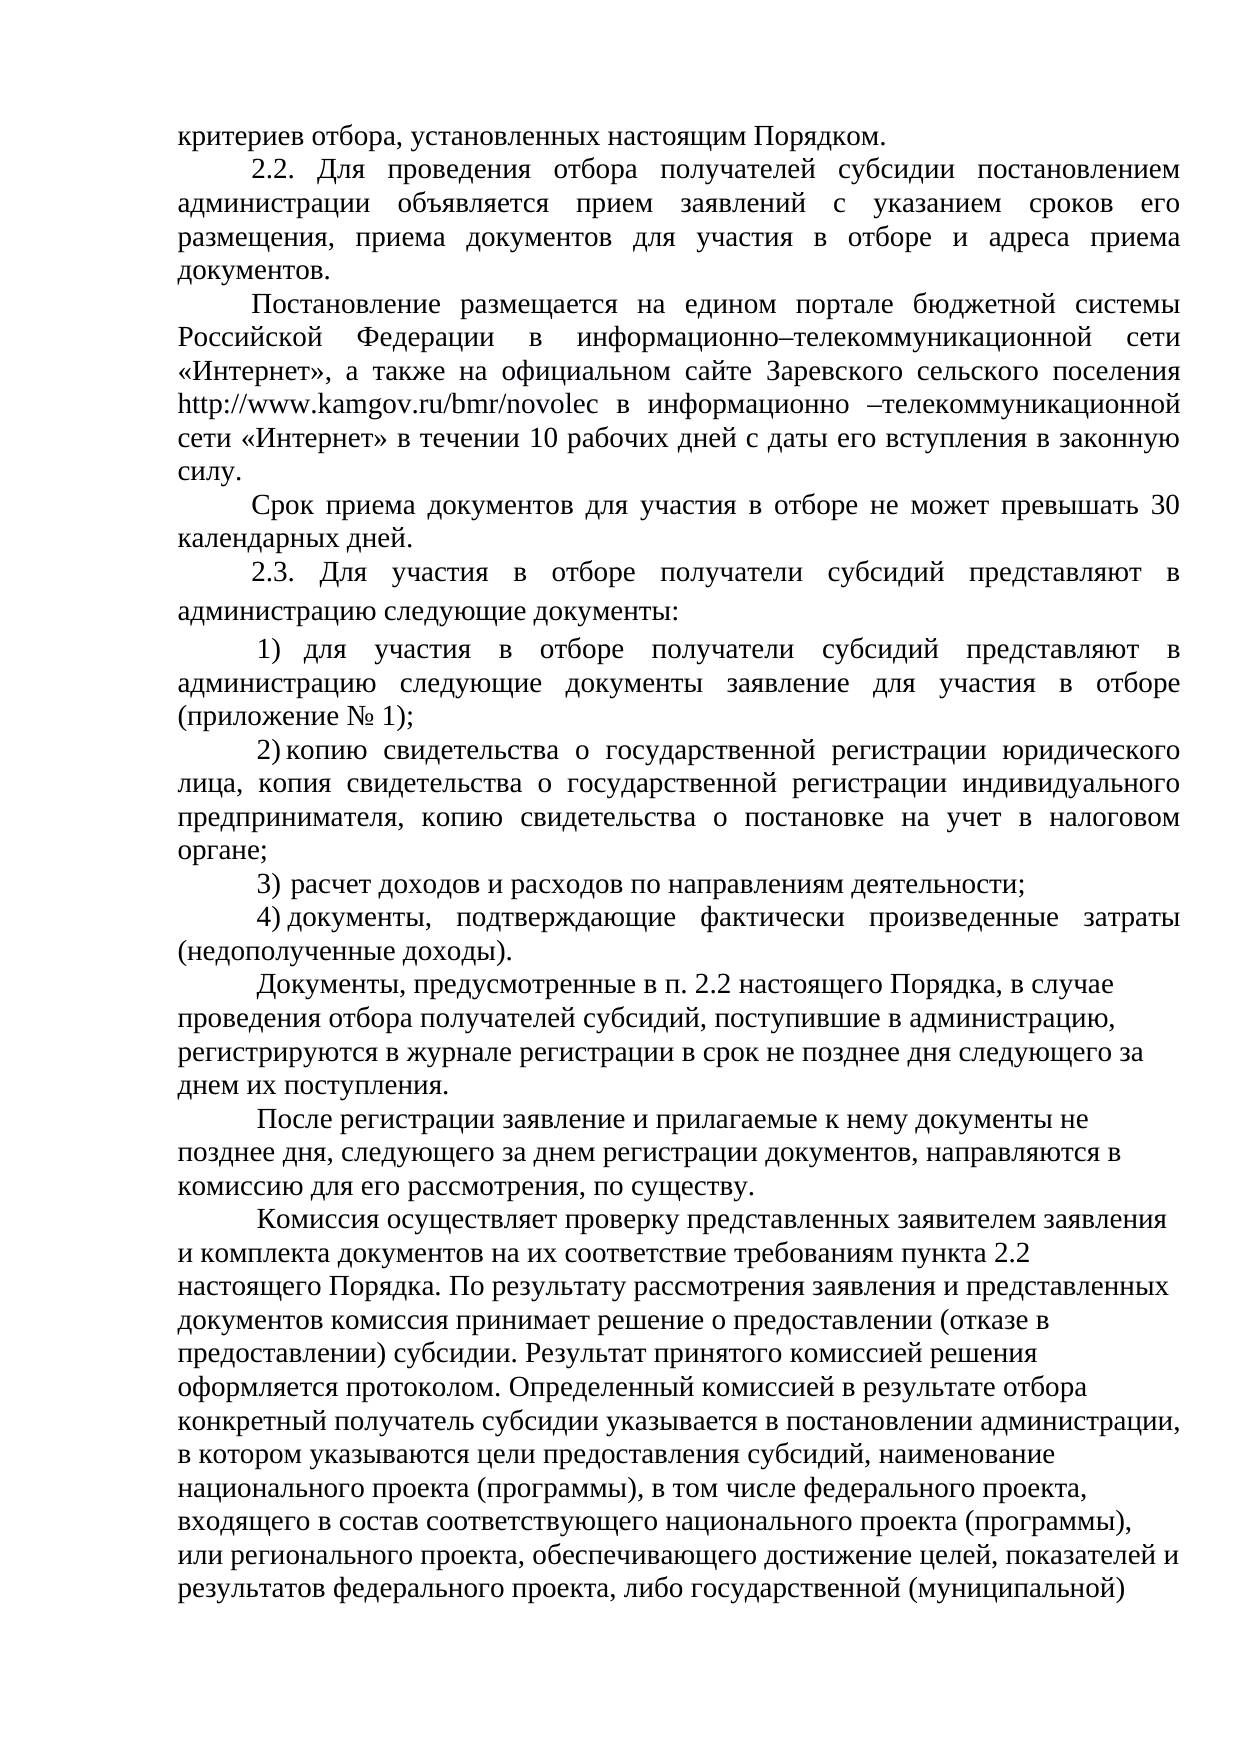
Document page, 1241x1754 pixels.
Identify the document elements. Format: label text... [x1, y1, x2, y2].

text Постановление размещается на едином портале бюджетной системы Российской Федерации в информационно–телекоммуникационной сети «Интернет», а также на официальном сайте Заревского сельского поселения http://www.kamgov.ru/bmr/novolec в информационно –телекоммуникационной сети «Интернет» в течении 10 рабочих дней с даты его вступления в законную силу. [177, 286, 1181, 487]
text Комиссия осуществляет проверку представленных заявителем заявления и комплекта документов на их соответствие требованиям пункта 2.2 настоящего Порядка. По результату рассмотрения заявления и представленных документов комиссия принимает решение о предоставлении (отказе в предоставлении) субсидии. Результат принятого комиссией решения оформляется протоколом. Определенный комиссией в результате отбора конкретный получатель субсидии указывается в постановлении администрации, в котором указываются цели предоставления субсидий, наименование национального проекта (программы), в том числе федерального проекта, входящего в состав соответствующего национального проекта (программы), или регионального проекта, обеспечивающего достижение целей, показателей и результатов федерального проекта, либо государственной (муниципальной) [177, 1201, 1181, 1604]
text 2.3. Для участия в отборе получатели субсидий представляют в администрацию следующие документы: [177, 554, 1181, 626]
text После регистрации заявление и прилагаемые к нему документы не позднее дня, следующего за днем регистрации документов, направляются в комиссию для его рассмотрения, по существу. [177, 1101, 1181, 1201]
text критериев отбора, установленных настоящим Порядком. [177, 118, 1181, 152]
list копию свидетельства о государственной регистрации юридического лица, копия свидетельства о государственной регистрации индивидуального предпринимателя, копию свидетельства о постановке на учет в налоговом органе; [177, 732, 1181, 866]
text Срок приема документов для участия в отборе не может превышать 30 календарных дней. [177, 487, 1181, 554]
list расчет доходов и расходов по направлениям деятельности; [177, 866, 1181, 899]
list документы, подтверждающие фактически произведенные затраты (недополученные доходы). [177, 899, 1181, 967]
text 2.2. Для проведения отбора получателей субсидии постановлением администрации объявляется прием заявлений с указанием сроков его размещения, приема документов для участия в отборе и адреса приема документов. [177, 152, 1181, 286]
text Документы, предусмотренные в п. 2.2 настоящего Порядка, в случае проведения отбора получателей субсидий, поступившие в администрацию, регистрируются в журнале регистрации в срок не позднее дня следующего за днем их поступления. [177, 967, 1181, 1101]
list для участия в отборе получатели субсидий представляют в администрацию следующие документы заявление для участия в отборе (приложение № 1); [177, 631, 1181, 732]
